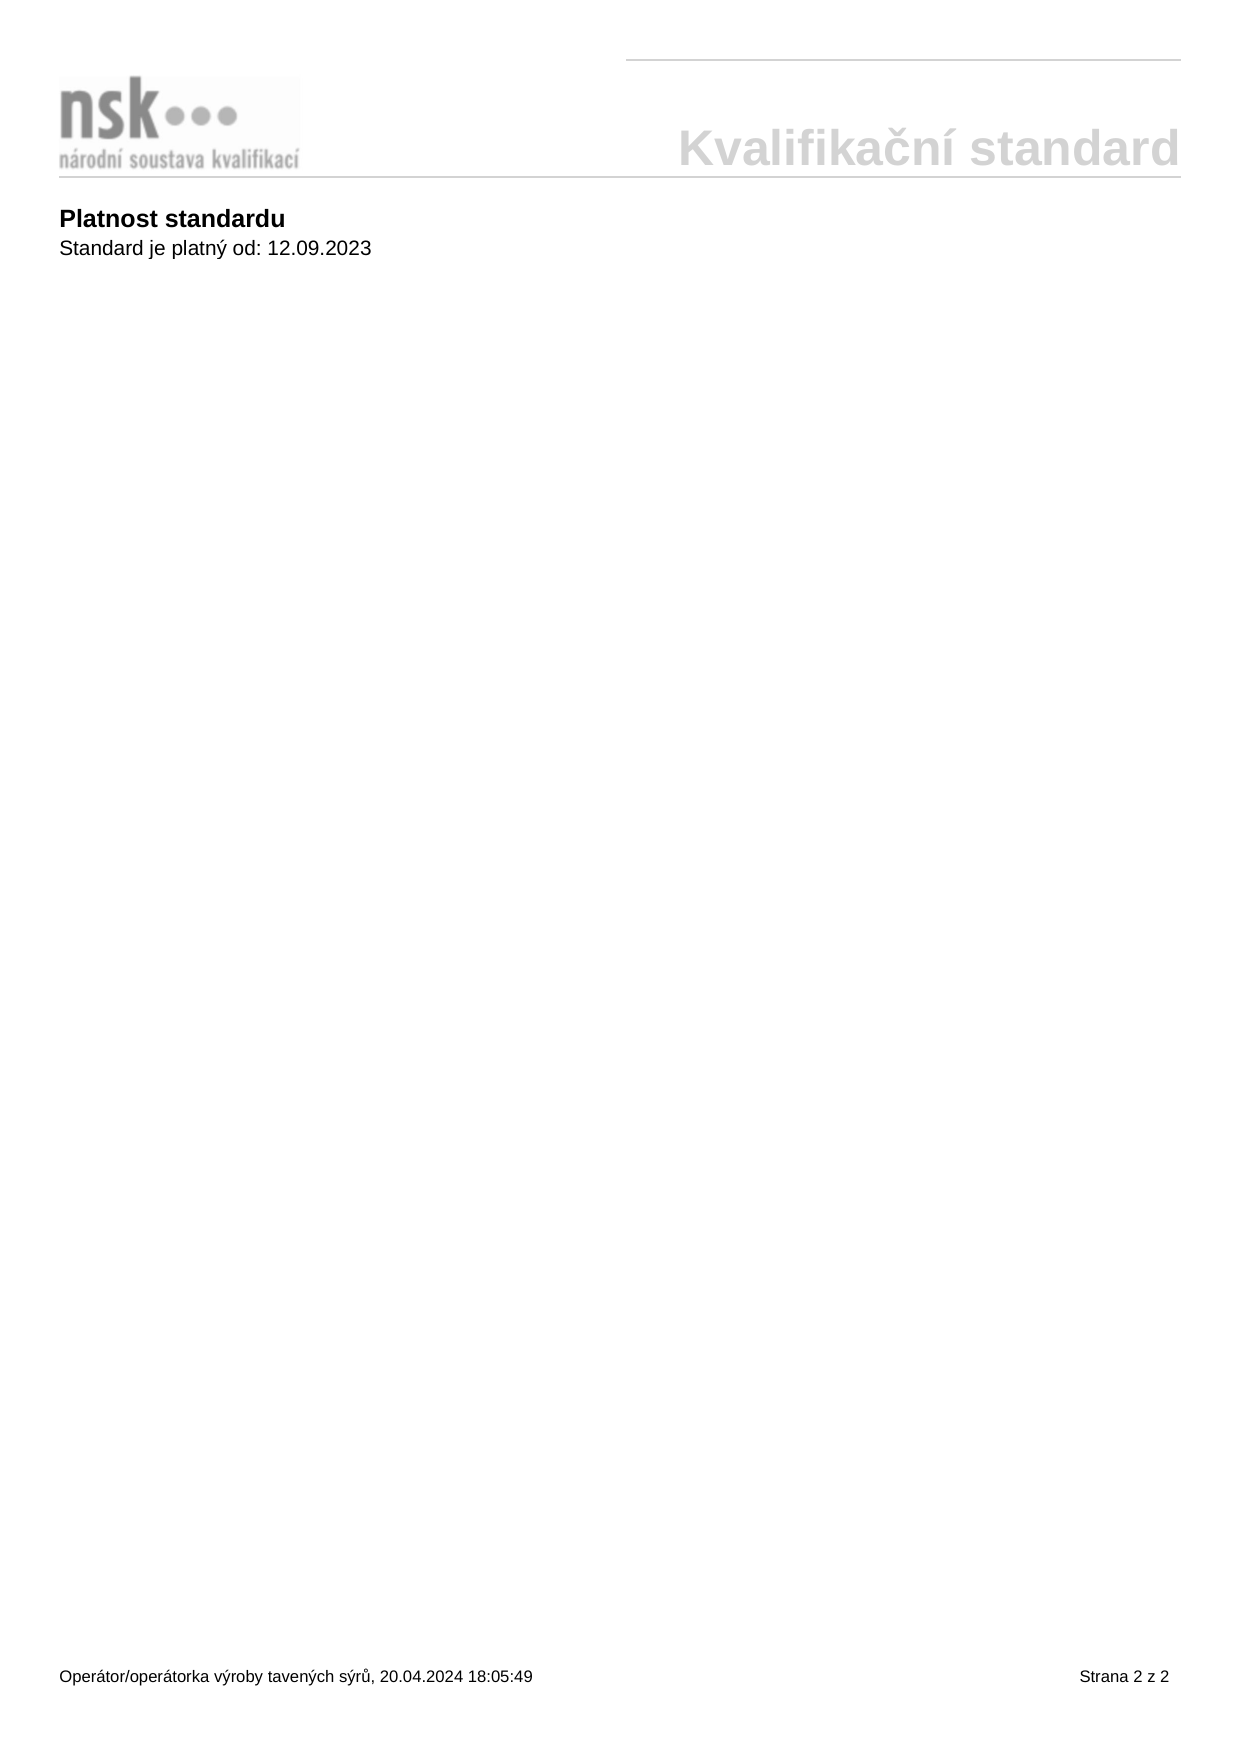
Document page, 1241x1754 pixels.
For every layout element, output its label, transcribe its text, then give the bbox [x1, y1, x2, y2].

table_cell [484, 259, 620, 559]
table_cell [59, 194, 483, 200]
table_cell [862, 1409, 1093, 1658]
table_cell Kvalifikační standard [626, 61, 1181, 176]
table_cell [59, 559, 483, 859]
table_cell [59, 1409, 483, 1658]
table_cell Platnost standardu [59, 200, 1181, 236]
table_cell [621, 59, 626, 170]
table_cell [862, 559, 1093, 859]
table_cell [1093, 559, 1169, 859]
table_cell [620, 859, 626, 1159]
table_cell [59, 178, 1181, 194]
table_cell [1169, 1409, 1181, 1658]
table_cell [620, 559, 626, 859]
table_cell [59, 171, 483, 176]
table_cell [484, 559, 620, 859]
table_cell [1169, 1159, 1181, 1409]
table_cell [1093, 259, 1169, 559]
table_cell [862, 259, 1093, 559]
table_cell [626, 194, 862, 200]
table_cell [626, 259, 862, 559]
table_cell [620, 1409, 626, 1658]
table_cell [1169, 559, 1181, 859]
table_cell [1093, 194, 1169, 200]
table_cell Standard je platný od: 12.09.2023 [59, 236, 1181, 259]
table_cell [1169, 1658, 1181, 1694]
table_cell [484, 859, 620, 1159]
table_cell [626, 1409, 862, 1658]
table_cell [862, 1159, 1093, 1409]
table_cell [620, 1159, 626, 1409]
table_cell [1169, 859, 1181, 1159]
table_cell [1093, 1409, 1169, 1658]
table_cell [59, 859, 483, 1159]
table_cell [862, 859, 1093, 1159]
table_cell [59, 1159, 483, 1409]
table_cell [484, 171, 620, 176]
table_cell Operátor/operátorka výroby tavených sýrů, 20.04.2024 18:05:49 [59, 1658, 862, 1694]
table_cell [484, 1159, 620, 1409]
table_cell [1169, 259, 1181, 559]
table_cell [620, 259, 626, 559]
table_cell [484, 194, 620, 200]
table_cell [626, 859, 862, 1159]
table_cell [484, 1409, 620, 1658]
table_cell [626, 559, 862, 859]
table_cell [626, 1159, 862, 1409]
table_cell [1169, 194, 1181, 200]
table_cell [862, 194, 1093, 200]
table_cell Strana 2 z 2 [862, 1658, 1169, 1694]
table_cell [1093, 1159, 1169, 1409]
table_cell [59, 259, 483, 559]
picture [58, 59, 621, 171]
table_cell [1093, 859, 1169, 1159]
